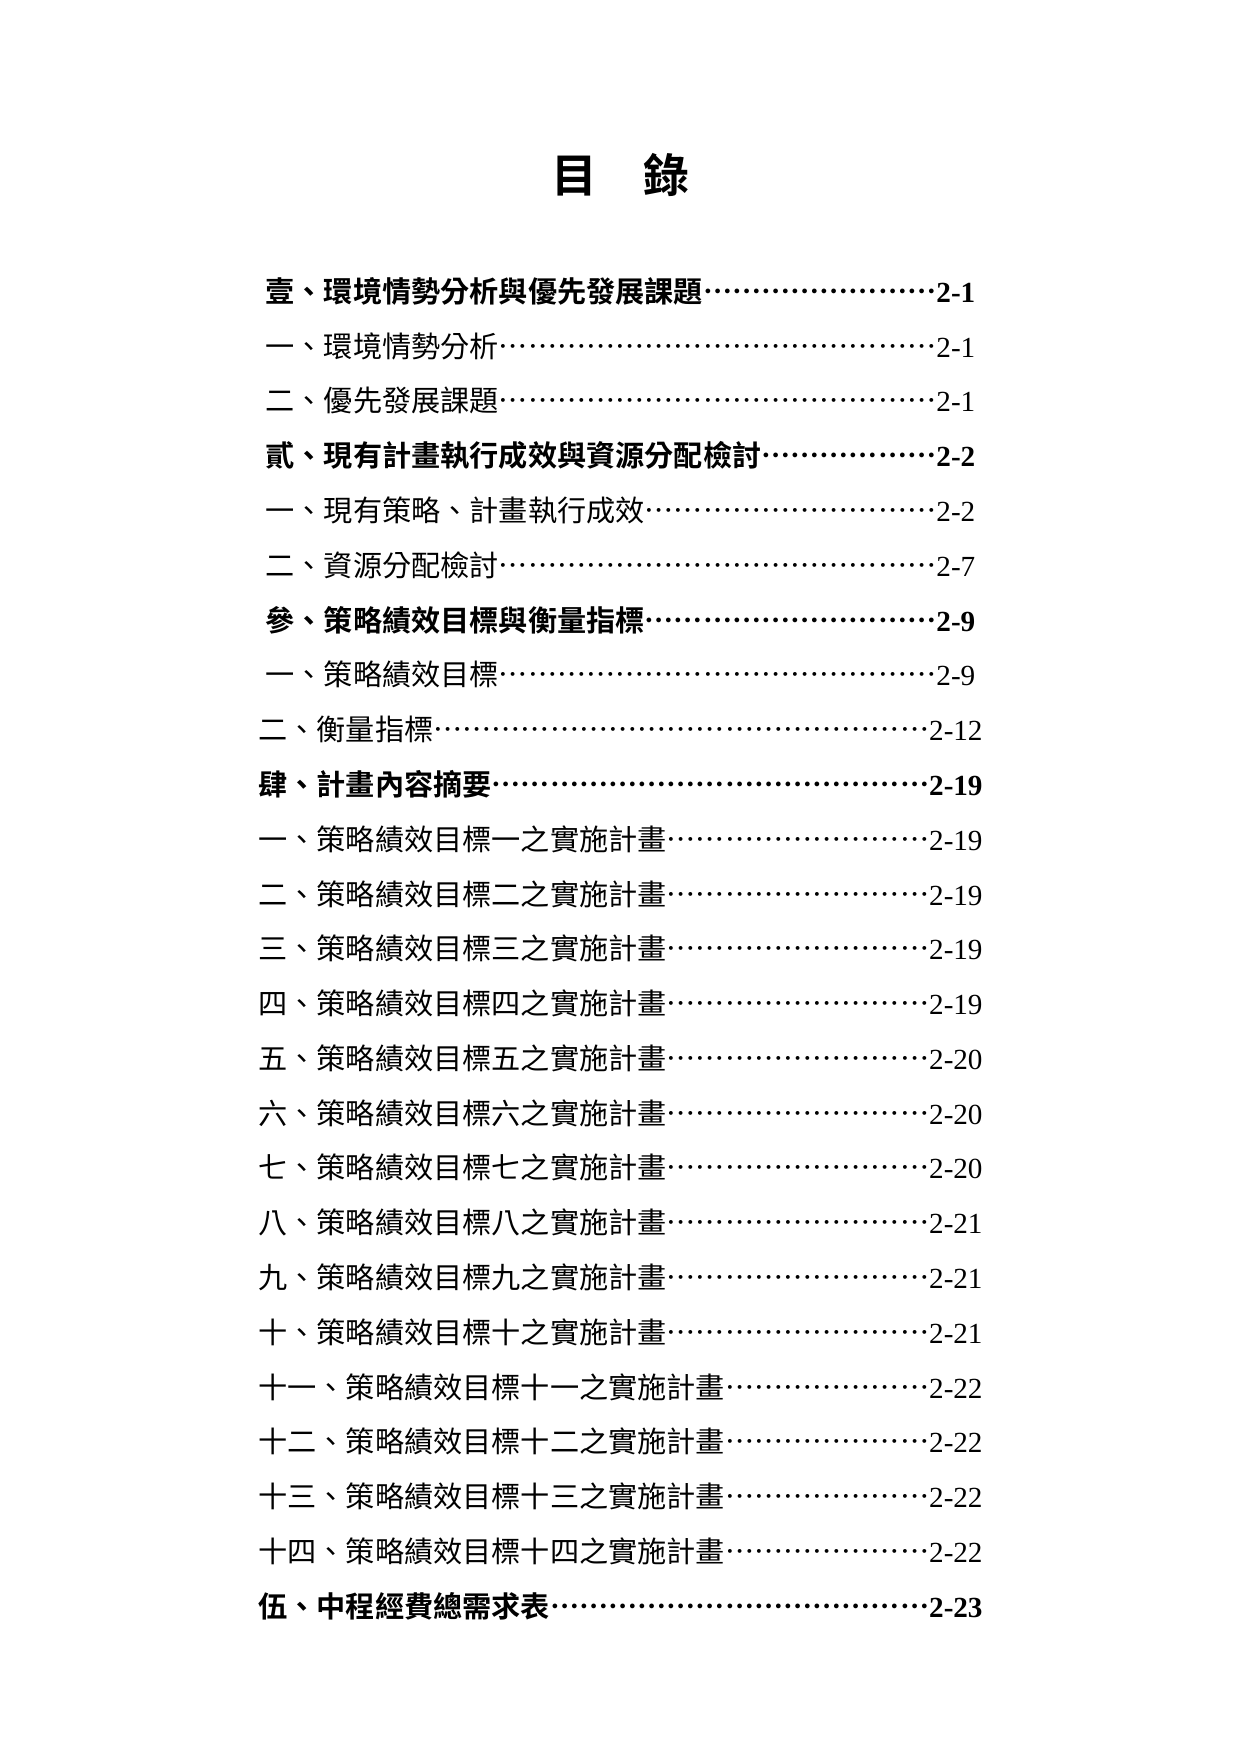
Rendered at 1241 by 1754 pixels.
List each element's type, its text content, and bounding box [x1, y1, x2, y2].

text 四、策略績效目標四之實施計畫………………………2-19 [88, 981, 1152, 1023]
text 十三、策略績效目標十三之實施計畫…………………2-22 [88, 1474, 1152, 1516]
text 壹、環境情勢分析與優先發展課題……………………2-1 [88, 268, 1152, 311]
text 伍、中程經費總需求表…………………………………2-23 [88, 1583, 1152, 1626]
text 參、策略績效目標與衡量指標…………………………2-9 [88, 597, 1152, 639]
text 肆、計畫內容摘要………………………………………2-19 [88, 761, 1152, 804]
text 十四、策略績效目標十四之實施計畫…………………2-22 [88, 1528, 1152, 1571]
text 十二、策略績效目標十二之實施計畫…………………2-22 [88, 1419, 1152, 1461]
text 五、策略績效目標五之實施計畫………………………2-20 [88, 1035, 1152, 1078]
text 十、策略績效目標十之實施計畫………………………2-21 [88, 1309, 1152, 1352]
text 二、策略績效目標二之實施計畫………………………2-19 [88, 871, 1152, 913]
text 目 錄 [88, 139, 1152, 206]
text 二、衡量指標……………………………………………2-12 [88, 707, 1152, 749]
text 二、資源分配檢討………………………………………2-7 [88, 542, 1152, 584]
text 一、策略績效目標………………………………………2-9 [88, 652, 1152, 694]
text 九、策略績效目標九之實施計畫………………………2-21 [88, 1254, 1152, 1297]
text 三、策略績效目標三之實施計畫………………………2-19 [88, 926, 1152, 968]
text 十一、策略績效目標十一之實施計畫…………………2-22 [88, 1364, 1152, 1406]
text 八、策略績效目標八之實施計畫………………………2-21 [88, 1200, 1152, 1242]
text 二、優先發展課題………………………………………2-1 [88, 378, 1152, 420]
text 六、策略績效目標六之實施計畫………………………2-20 [88, 1090, 1152, 1132]
text 一、環境情勢分析………………………………………2-1 [88, 323, 1152, 365]
text 一、策略績效目標一之實施計畫………………………2-19 [88, 816, 1152, 858]
text 一、現有策略、計畫執行成效…………………………2-2 [88, 487, 1152, 530]
text 貳、現有計畫執行成效與資源分配檢討………………2-2 [88, 433, 1152, 475]
text 七、策略績效目標七之實施計畫………………………2-20 [88, 1145, 1152, 1187]
